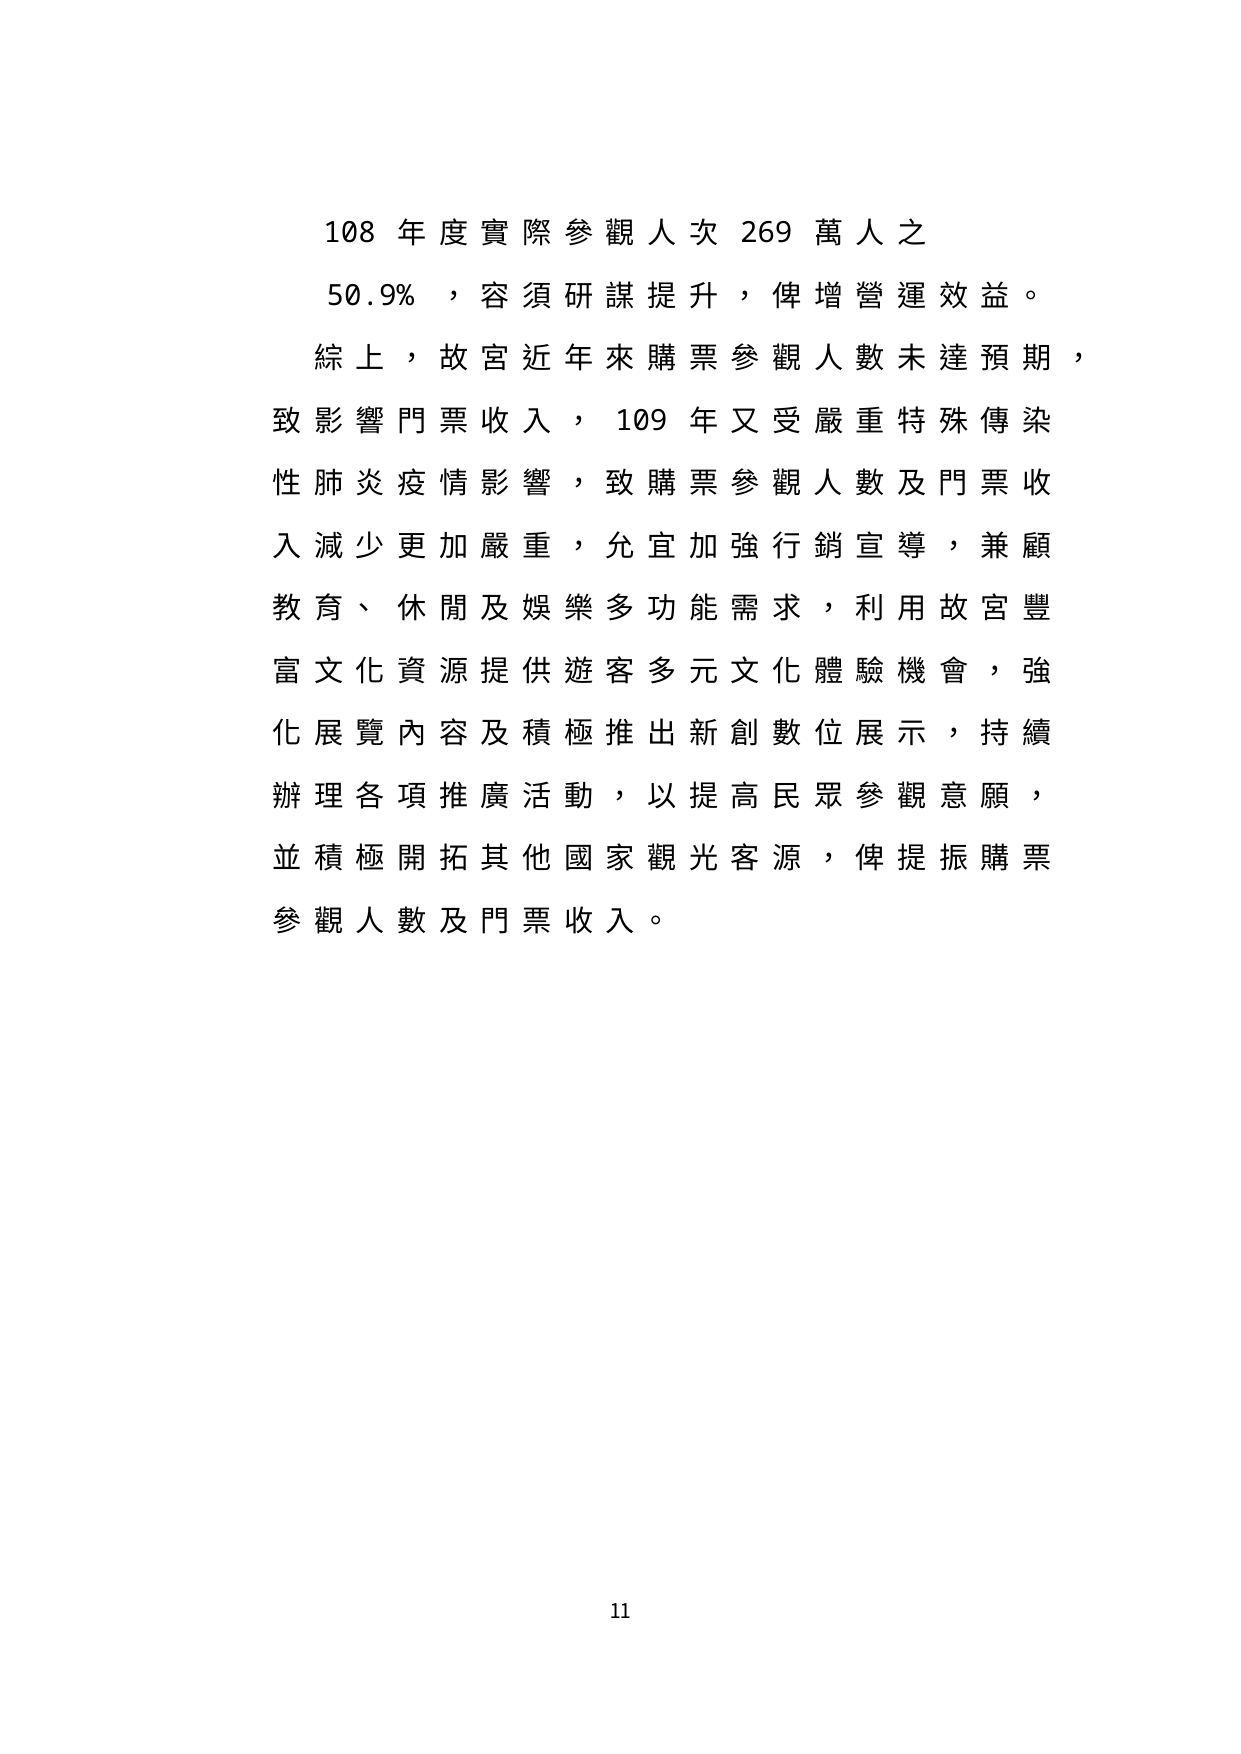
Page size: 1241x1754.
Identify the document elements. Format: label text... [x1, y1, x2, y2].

text 108年度實際參觀人次269萬人之50.9%，容須研謀提升，俾增營運效益。 [271, 189, 1058, 314]
text 綜上，故宮近年來購票參觀人數未達預期，致影響門票收入，109年又受嚴重特殊傳染性肺炎疫情影響，致購票參觀人數及門票收入減少更加嚴重，允宜加強行銷宣導，兼顧教育、休閒及娛樂多功能需求，利用故宮豐富文化資源提供遊客多元文化體驗機會，強化展覽內容及積極推出新創數位展示，持續辦理各項推廣活動，以提高民眾參觀意願，並積極開拓其他國家觀光客源，俾提振購票參觀人數及門票收入。 [242, 314, 1058, 939]
